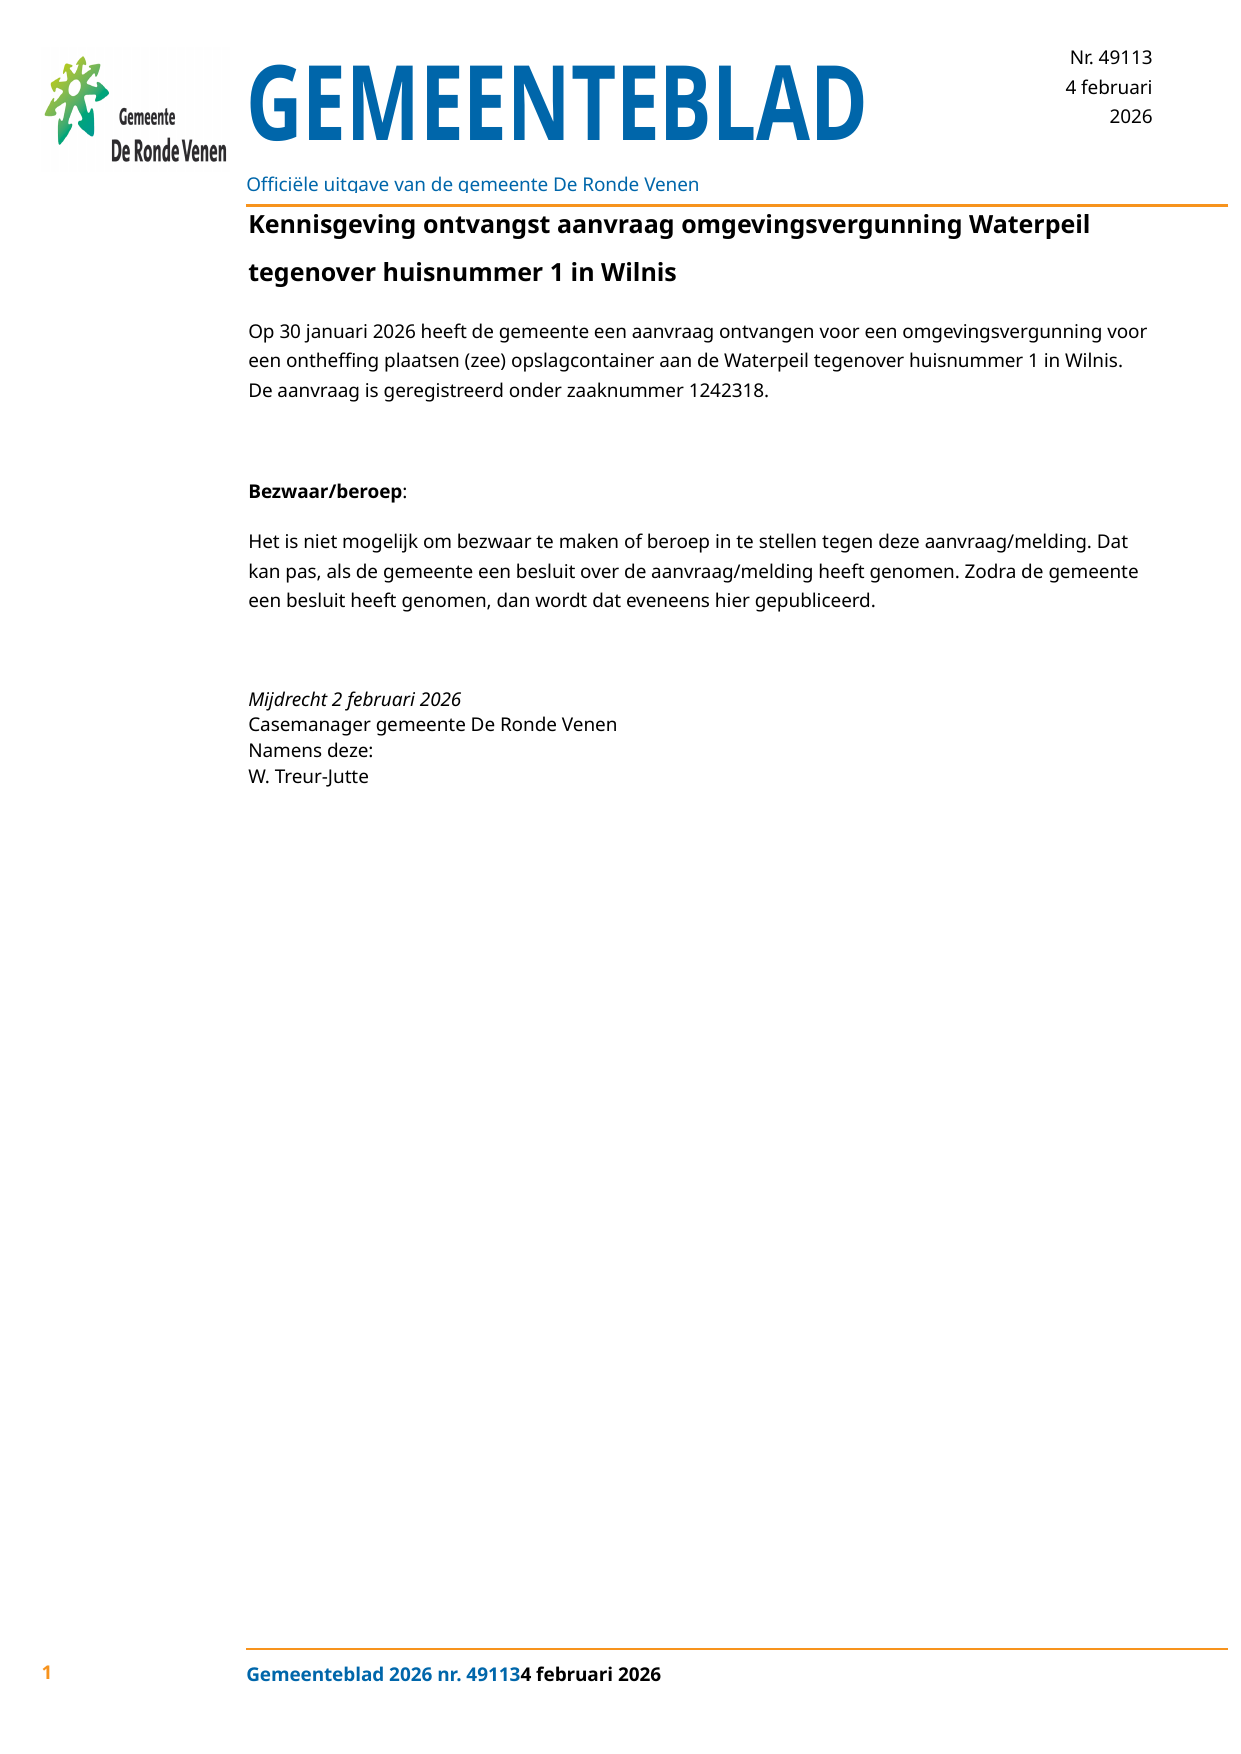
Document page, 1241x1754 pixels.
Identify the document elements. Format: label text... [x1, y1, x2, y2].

text Op 30 januari 2026 heeft de gemeente een aanvraag ontvangen voor een omgevingsvergunning voor een ontheffing plaatsen (zee) opslagcontainer aan de Waterpeil tegenover huisnummer 1 in Wilnis. De aanvraag is geregistreerd onder zaaknummer 1242318. [248, 318, 1152, 403]
text Het is niet mogelijk om bezwaar te maken of beroep in te stellen tegen deze aanvraag/melding. Dat kan pas, als de gemeente een besluit over de aanvraag/melding heeft genomen. Zodra de gemeente een besluit heeft genomen, dan wordt dat eveneens hier gepubliceerd. [248, 528, 1152, 613]
text Casemanager gemeente De Ronde Venen [248, 711, 1152, 737]
text W. Treur-Jutte [248, 763, 1152, 789]
text Bezwaar/beroep: [248, 478, 1152, 504]
text Mijdrecht 2 februari 2026 [248, 686, 1152, 711]
text Namens deze: [248, 737, 1152, 763]
text Kennisgeving ontvangst aanvraag omgevingsvergunning Waterpeil tegenover huisnummer 1 in Wilnis [248, 207, 1152, 288]
picture [41, 47, 231, 172]
